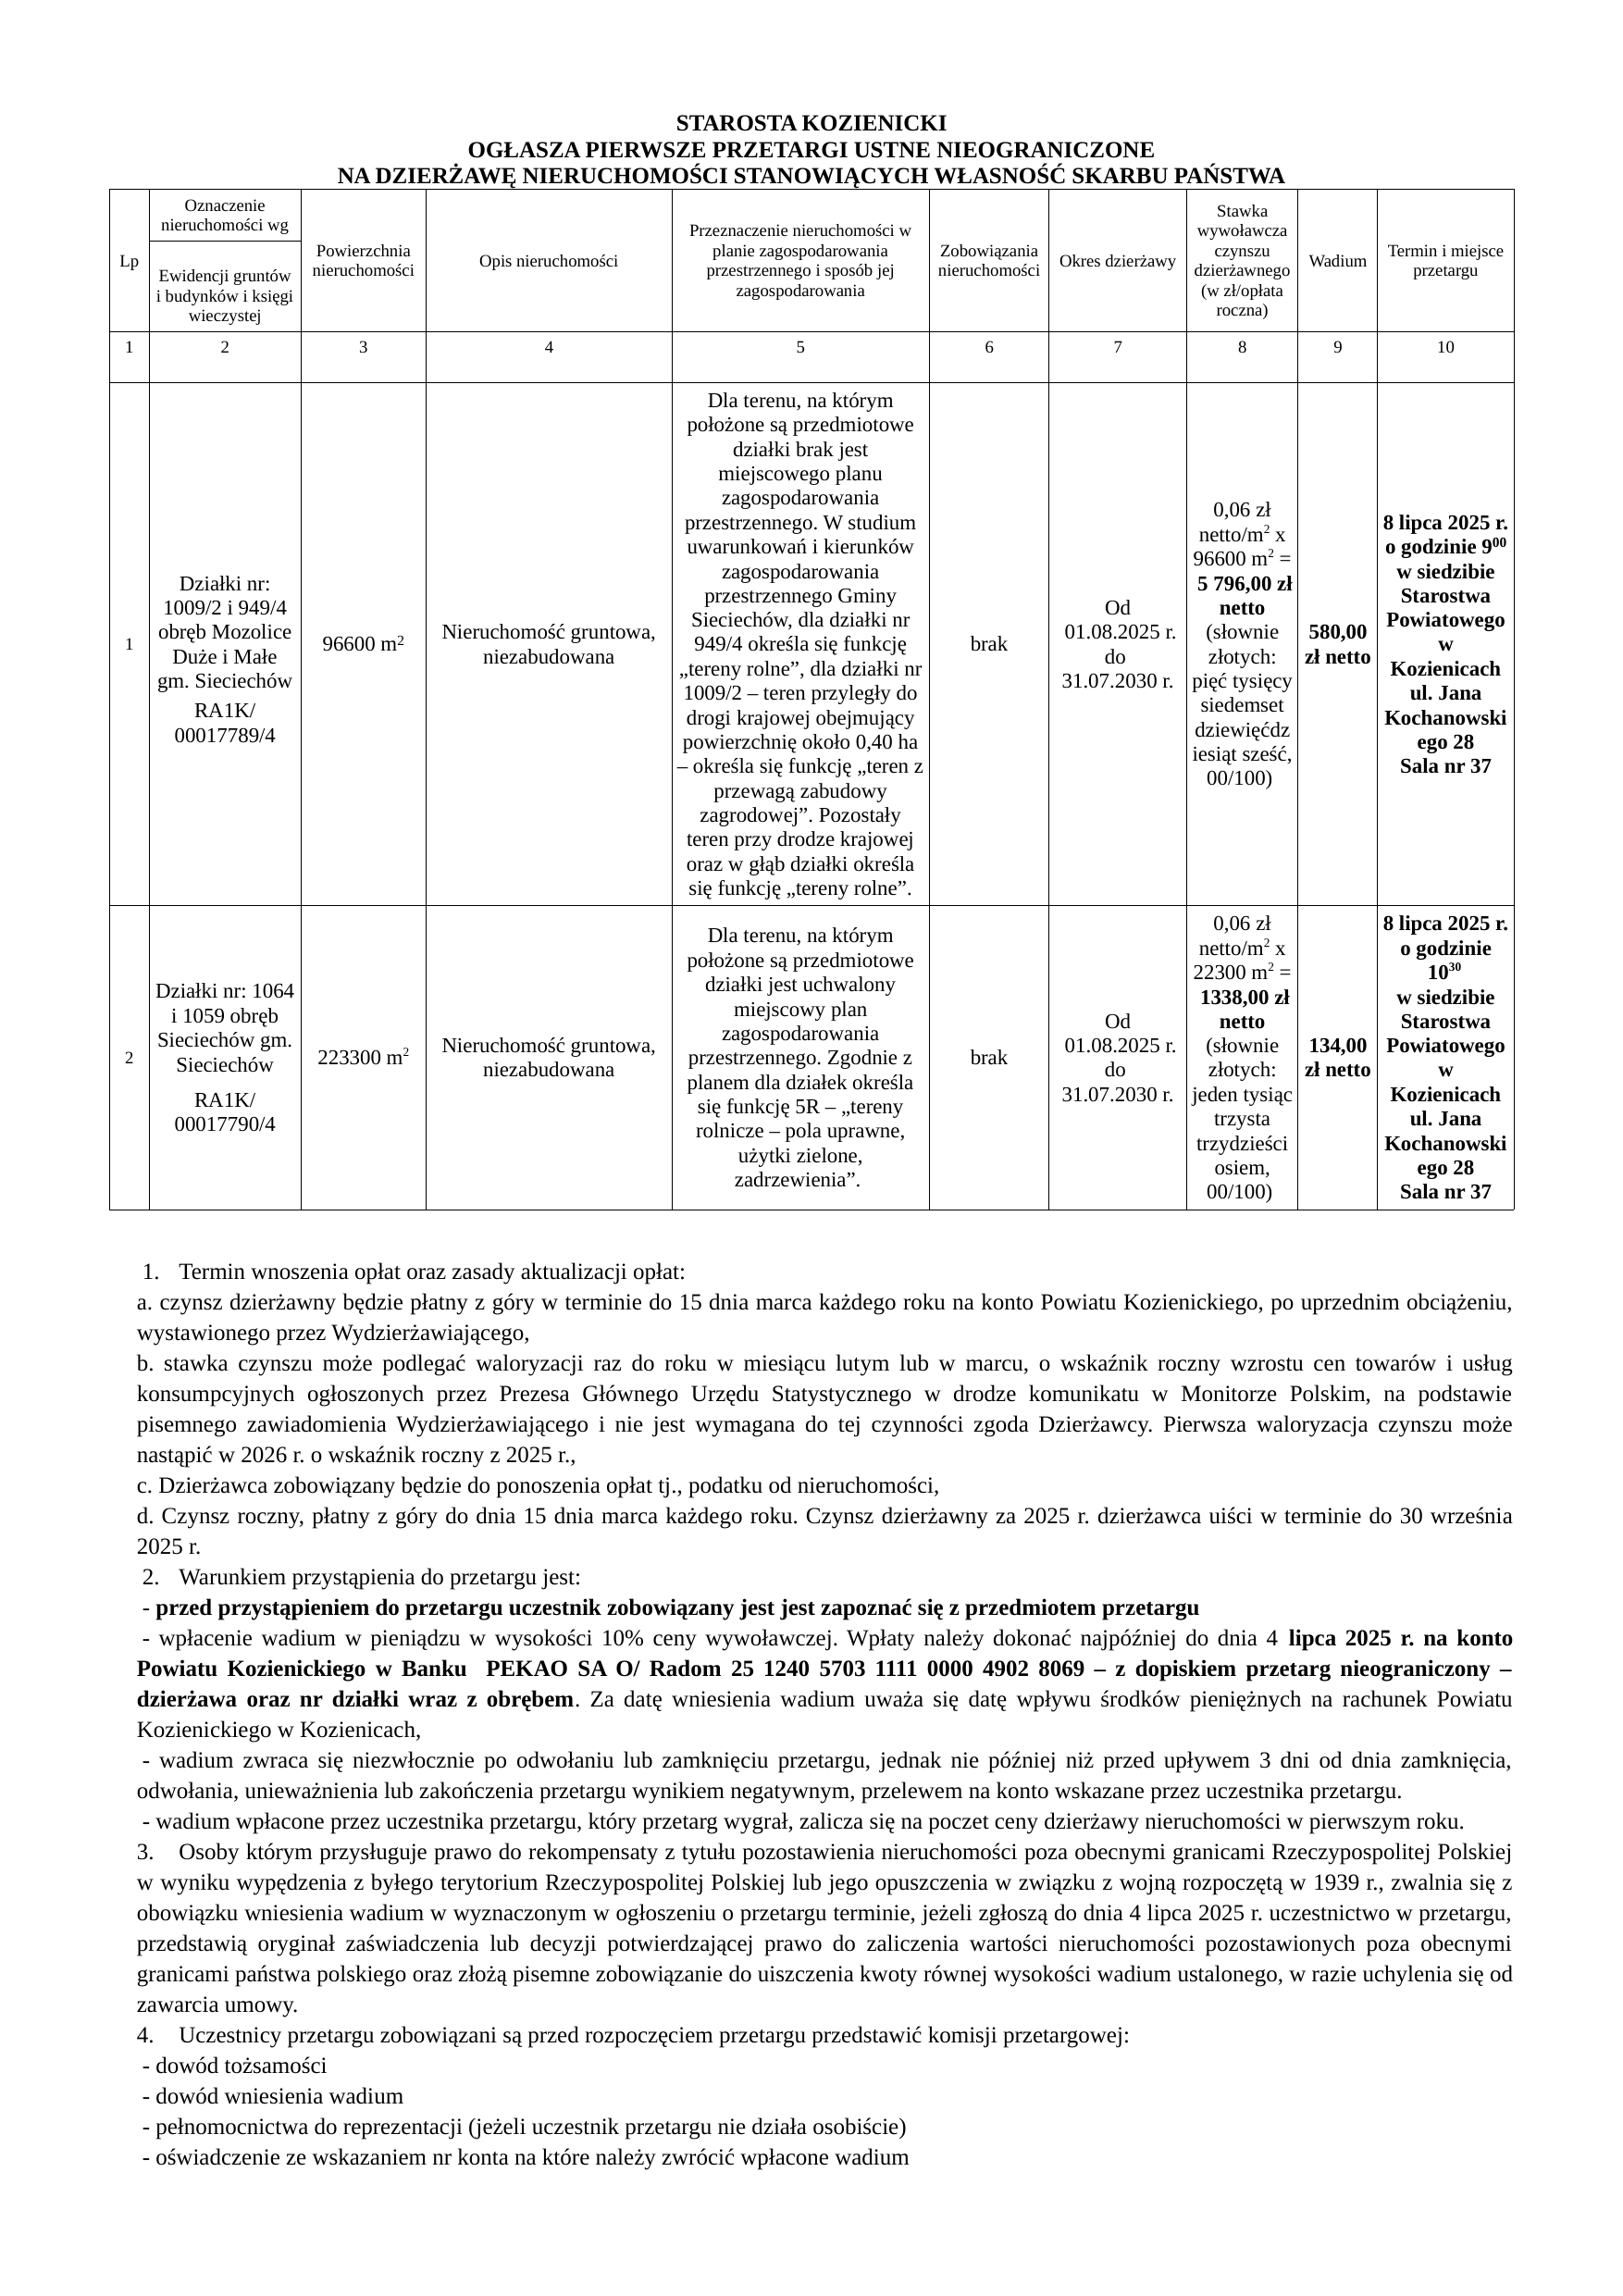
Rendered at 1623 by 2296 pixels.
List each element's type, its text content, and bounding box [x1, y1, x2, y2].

table_cell 1 [110, 383, 149, 905]
table_cell 0,06 zł netto/m2 x 22300 m2 = 1338,00 zł netto (słownie złotych: jeden tysiąc trzysta trzydzieści osiem, 00/100) [1187, 906, 1297, 1209]
list Osoby którym przysługuje prawo do rekompensaty z tytułu pozostawienia nieruchomości poza obecnymi granicami Rzeczypospolitej Polskiej w wyniku wypędzenia z byłego terytorium Rzeczypospolitej Polskiej lub jego opuszczenia w związku z wojną rozpoczętą w 1939 r., zwalnia się z obowiązku wniesienia wadium w wyznaczonym w ogłoszeniu o przetargu terminie, jeżeli zgłoszą do dnia 4 lipca 2025 r. uczestnictwo w przetargu, przedstawią oryginał zaświadczenia lub decyzji potwierdzającej prawo do zaliczenia wartości nieruchomości pozostawionych poza obecnymi granicami państwa polskiego oraz złożą pisemne zobowiązanie do uiszczenia kwoty równej wysokości wadium ustalonego, w razie uchylenia się od zawarcia umowy. [137, 1838, 1514, 2017]
table_cell brak [930, 383, 1048, 905]
table_cell 3 [302, 332, 426, 382]
text OGŁASZA PIERWSZE PRZETARGI USTNE NIEOGRANICZONE [109, 136, 1514, 163]
list c. Dzierżawca zobowiązany będzie do ponoszenia opłat tj., podatku od nieruchomości, [137, 1471, 1514, 1497]
table_cell Nieruchomość gruntowa, niezabudowana [427, 383, 672, 905]
table_cell Ewidencji gruntów i budynków i księgi wieczystej [150, 242, 301, 331]
table_header Powierzchnia nieruchomości [302, 190, 426, 331]
table_cell Od 01.08.2025 r. do 31.07.2030 r. [1049, 906, 1186, 1209]
table_cell 223300 m2 [302, 906, 426, 1209]
table_cell 96600 m2 [302, 383, 426, 905]
table_header Przeznaczenie nieruchomości w planie zagospodarowania przestrzennego i sposób jej zagospodarowania [673, 190, 929, 331]
table_cell 10 [1378, 332, 1514, 382]
table_cell 1 [110, 332, 149, 382]
table_cell 5 [673, 332, 929, 382]
table_cell 4 [427, 332, 672, 382]
table_cell 0,06 zł netto/m2 x 96600 m2 = 5 796,00 zł netto (słownie złotych: pięć tysięcy siedemset dziewięćdziesiąt sześć, 00/100) [1187, 383, 1297, 905]
table_cell 8 lipca 2025 r. o godzinie 1030 w siedzibie Starostwa Powiatowego w Kozienicach ul. Jana Kochanowskiego 28 Sala nr 37 [1378, 906, 1514, 1209]
table_cell 134,00 zł netto [1298, 906, 1377, 1209]
text - oświadczenie ze wskazaniem nr konta na które należy zwrócić wpłacone wadium [137, 2143, 1514, 2170]
list a. czynsz dzierżawny będzie płatny z góry w terminie do 15 dnia marca każdego roku na konto Powiatu Kozienickiego, po uprzednim obciążeniu, wystawionego przez Wydzierżawiającego, [137, 1288, 1514, 1345]
table_cell 2 [150, 332, 301, 382]
text - przed przystąpieniem do przetargu uczestnik zobowiązany jest jest zapoznać się z przedmiotem przetargu [137, 1594, 1514, 1620]
text - wadium wpłacone przez uczestnika przetargu, który przetarg wygrał, zalicza się na poczet ceny dzierżawy nieruchomości w pierwszym roku. [137, 1807, 1514, 1834]
text - wadium zwraca się niezwłocznie po odwołaniu lub zamknięciu przetargu, jednak nie później niż przed upływem 3 dni od dnia zamknięcia, odwołania, unieważnienia lub zakończenia przetargu wynikiem negatywnym, przelewem na konto wskazane przez uczestnika przetargu. [137, 1746, 1514, 1804]
table_header Termin i miejsce przetargu [1378, 190, 1514, 331]
table_cell 7 [1049, 332, 1186, 382]
table_header Zobowiązania nieruchomości [930, 190, 1048, 331]
text - dowód tożsamości [137, 2052, 1514, 2079]
table_cell Dla terenu, na którym położone są przedmiotowe działki jest uchwalony miejscowy plan zagospodarowania przestrzennego. Zgodnie z planem dla działek określa się funkcję 5R – „tereny rolnicze – pola uprawne, użytki zielone, zadrzewienia”. [673, 906, 929, 1209]
text - wpłacenie wadium w pieniądzu w wysokości 10% ceny wywoławczej. Wpłaty należy dokonać najpóźniej do dnia 4 lipca 2025 r. na konto Powiatu Kozienickiego w Banku PEKAO SA O/ Radom 25 1240 5703 1111 0000 4902 8069 – z dopiskiem przetarg nieograniczony – dzierżawa oraz nr działki wraz z obrębem. Za datę wniesienia wadium uważa się datę wpływu środków pieniężnych na rachunek Powiatu Kozienickiego w Kozienicach, [137, 1624, 1514, 1743]
text STAROSTA KOZIENICKI [109, 109, 1514, 136]
table_cell 6 [930, 332, 1048, 382]
table_header Okres dzierżawy [1049, 190, 1186, 331]
table_cell 8 lipca 2025 r. o godzinie 900 w siedzibie Starostwa Powiatowego w Kozienicach ul. Jana Kochanowskiego 28 Sala nr 37 [1378, 383, 1514, 905]
table_cell Od 01.08.2025 r. do 31.07.2030 r. [1049, 383, 1186, 905]
text - dowód wniesienia wadium [137, 2082, 1514, 2109]
table_cell Dla terenu, na którym położone są przedmiotowe działki brak jest miejscowego planu zagospodarowania przestrzennego. W studium uwarunkowań i kierunków zagospodarowania przestrzennego Gminy Sieciechów, dla działki nr 949/4 określa się funkcję „tereny rolne”, dla działki nr 1009/2 – teren przyległy do drogi krajowej obejmujący powierzchnię około 0,40 ha – określa się funkcję „teren z przewagą zabudowy zagrodowej”. Pozostały teren przy drodze krajowej oraz w głąb działki określa się funkcję „tereny rolne”. [673, 383, 929, 905]
text NA DZIERŻAWĘ NIERUCHOMOŚCI STANOWIĄCYCH WŁASNOŚĆ SKARBU PAŃSTWA [109, 163, 1514, 189]
table_header Lp [110, 190, 149, 331]
list Termin wnoszenia opłat oraz zasady aktualizacji opłat: [137, 1258, 1514, 1284]
table_cell brak [930, 906, 1048, 1209]
list Warunkiem przystąpienia do przetargu jest: [137, 1563, 1514, 1590]
table_cell 580,00 zł netto [1298, 383, 1377, 905]
list Uczestnicy przetargu zobowiązani są przed rozpoczęciem przetargu przedstawić komisji przetargowej: [137, 2021, 1514, 2048]
table_cell 2 [110, 906, 149, 1209]
table_header Stawka wywoławcza czynszu dzierżawnego (w zł/opłata roczna) [1187, 190, 1297, 331]
table_cell Nieruchomość gruntowa, niezabudowana [427, 906, 672, 1209]
table_header Oznaczenie nieruchomości wg [150, 190, 301, 240]
table_cell Działki nr: 1009/2 i 949/4 obręb Mozolice Duże i Małe gm. Sieciechów RA1K/00017789/4 [150, 383, 301, 905]
list b. stawka czynszu może podlegać waloryzacji raz do roku w miesiącu lutym lub w marcu, o wskaźnik roczny wzrostu cen towarów i usług konsumpcyjnych ogłoszonych przez Prezesa Głównego Urzędu Statystycznego w drodze komunikatu w Monitorze Polskim, na podstawie pisemnego zawiadomienia Wydzierżawiającego i nie jest wymagana do tej czynności zgoda Dzierżawcy. Pierwsza waloryzacja czynszu może nastąpić w 2026 r. o wskaźnik roczny z 2025 r., [137, 1349, 1514, 1468]
text - pełnomocnictwa do reprezentacji (jeżeli uczestnik przetargu nie działa osobiście) [137, 2113, 1514, 2140]
table_header Opis nieruchomości [427, 190, 672, 331]
table_cell Działki nr: 1064 i 1059 obręb Sieciechów gm. Sieciechów RA1K/00017790/4 [150, 906, 301, 1209]
table_cell 8 [1187, 332, 1297, 382]
list d. Czynsz roczny, płatny z góry do dnia 15 dnia marca każdego roku. Czynsz dzierżawny za 2025 r. dzierżawca uiści w terminie do 30 września 2025 r. [137, 1502, 1514, 1558]
table_header Wadium [1298, 190, 1377, 331]
table_cell 9 [1298, 332, 1377, 382]
